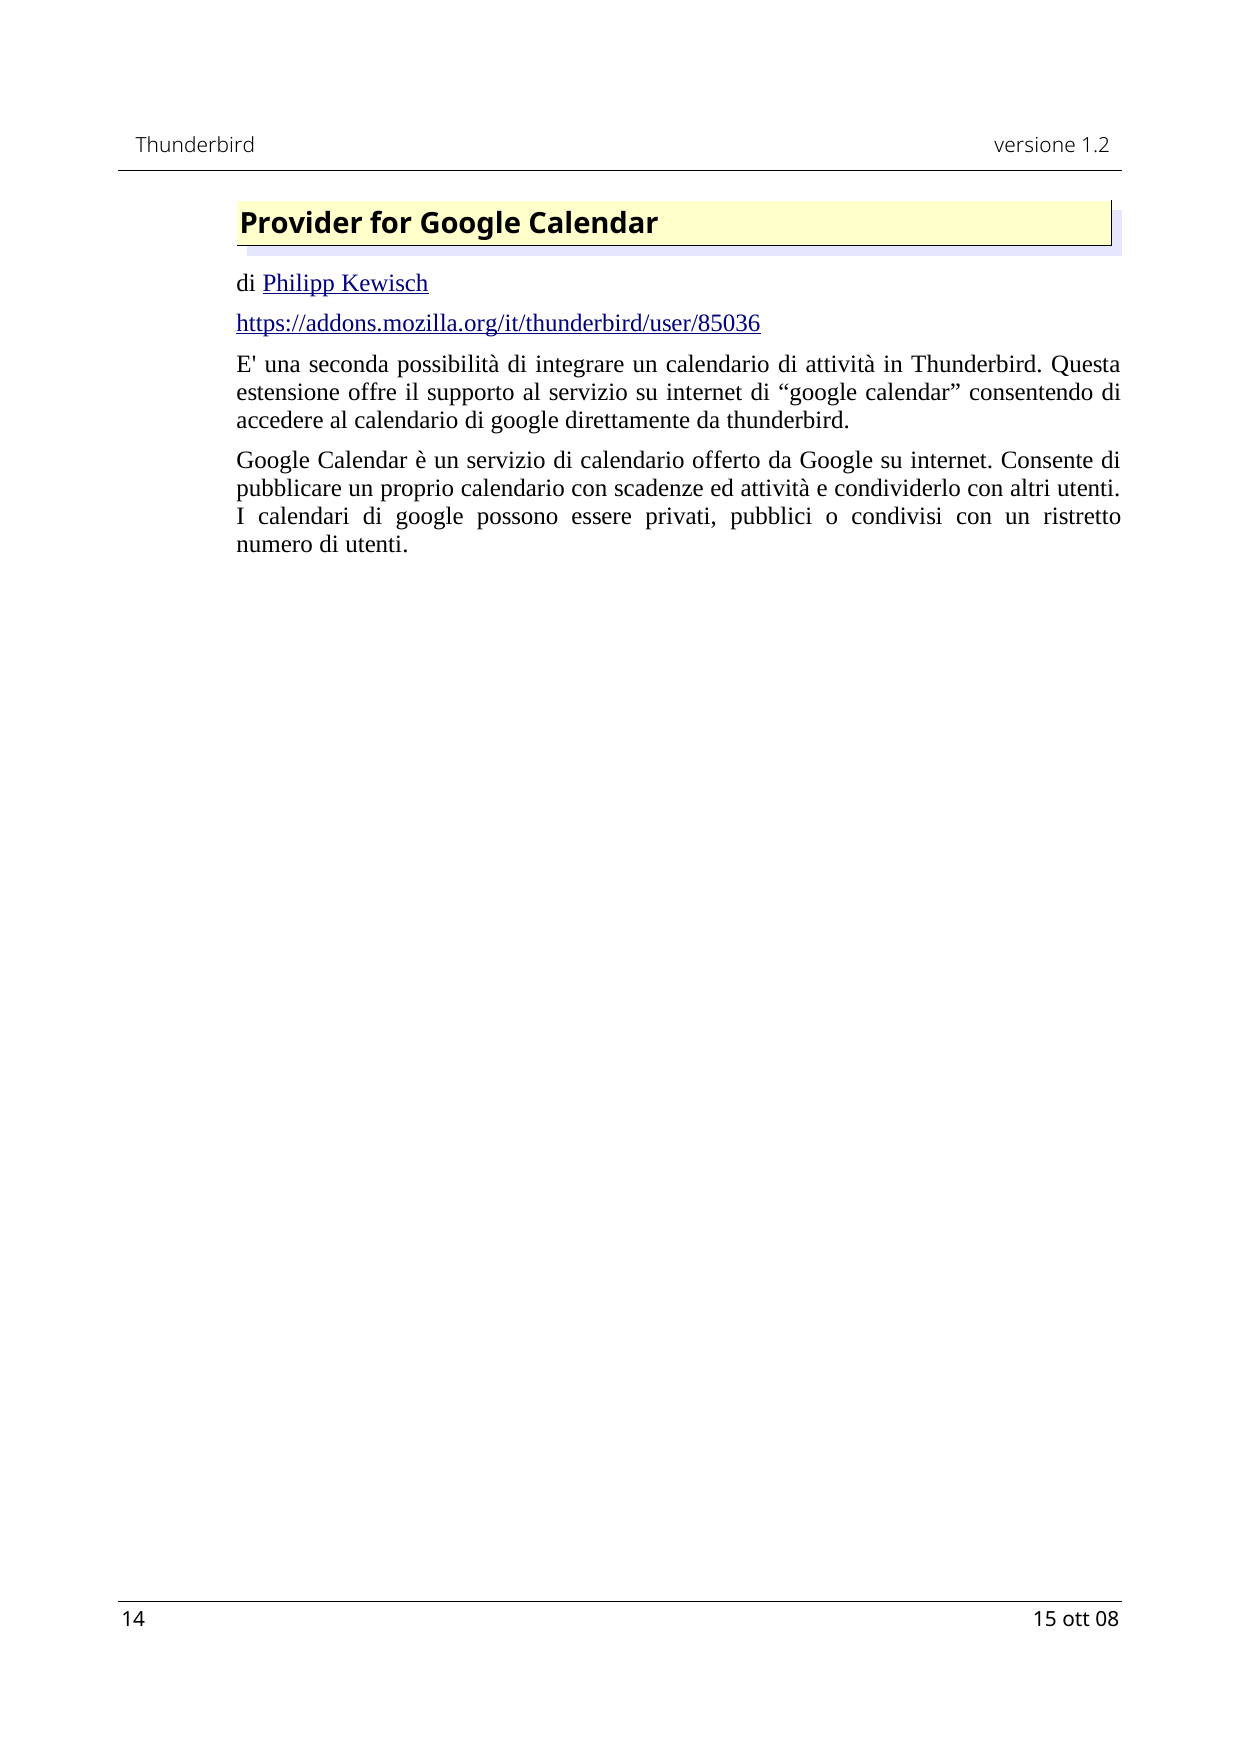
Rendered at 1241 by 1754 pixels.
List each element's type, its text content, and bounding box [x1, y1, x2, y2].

text di Philipp Kewisch [236, 268, 1122, 296]
text https://addons.mozilla.org/it/thunderbird/user/85036 [236, 309, 1122, 337]
subtitle Provider for Google Calendar [237, 201, 1111, 245]
text Google Calendar è un servizio di calendario offerto da Google su internet. Consente di pubblicare un proprio calendario con scadenze ed attività e condividerlo con altri utenti. I calendari di google possono essere privati, pubblici o condivisi con un ristretto numero di utenti. [236, 446, 1122, 558]
text E' una seconda possibilità di integrare un calendario di attività in Thunderbird. Questa estensione offre il supporto al servizio su internet di “google calendar” consentendo di accedere al calendario di google direttamente da thunderbird. [236, 349, 1122, 433]
